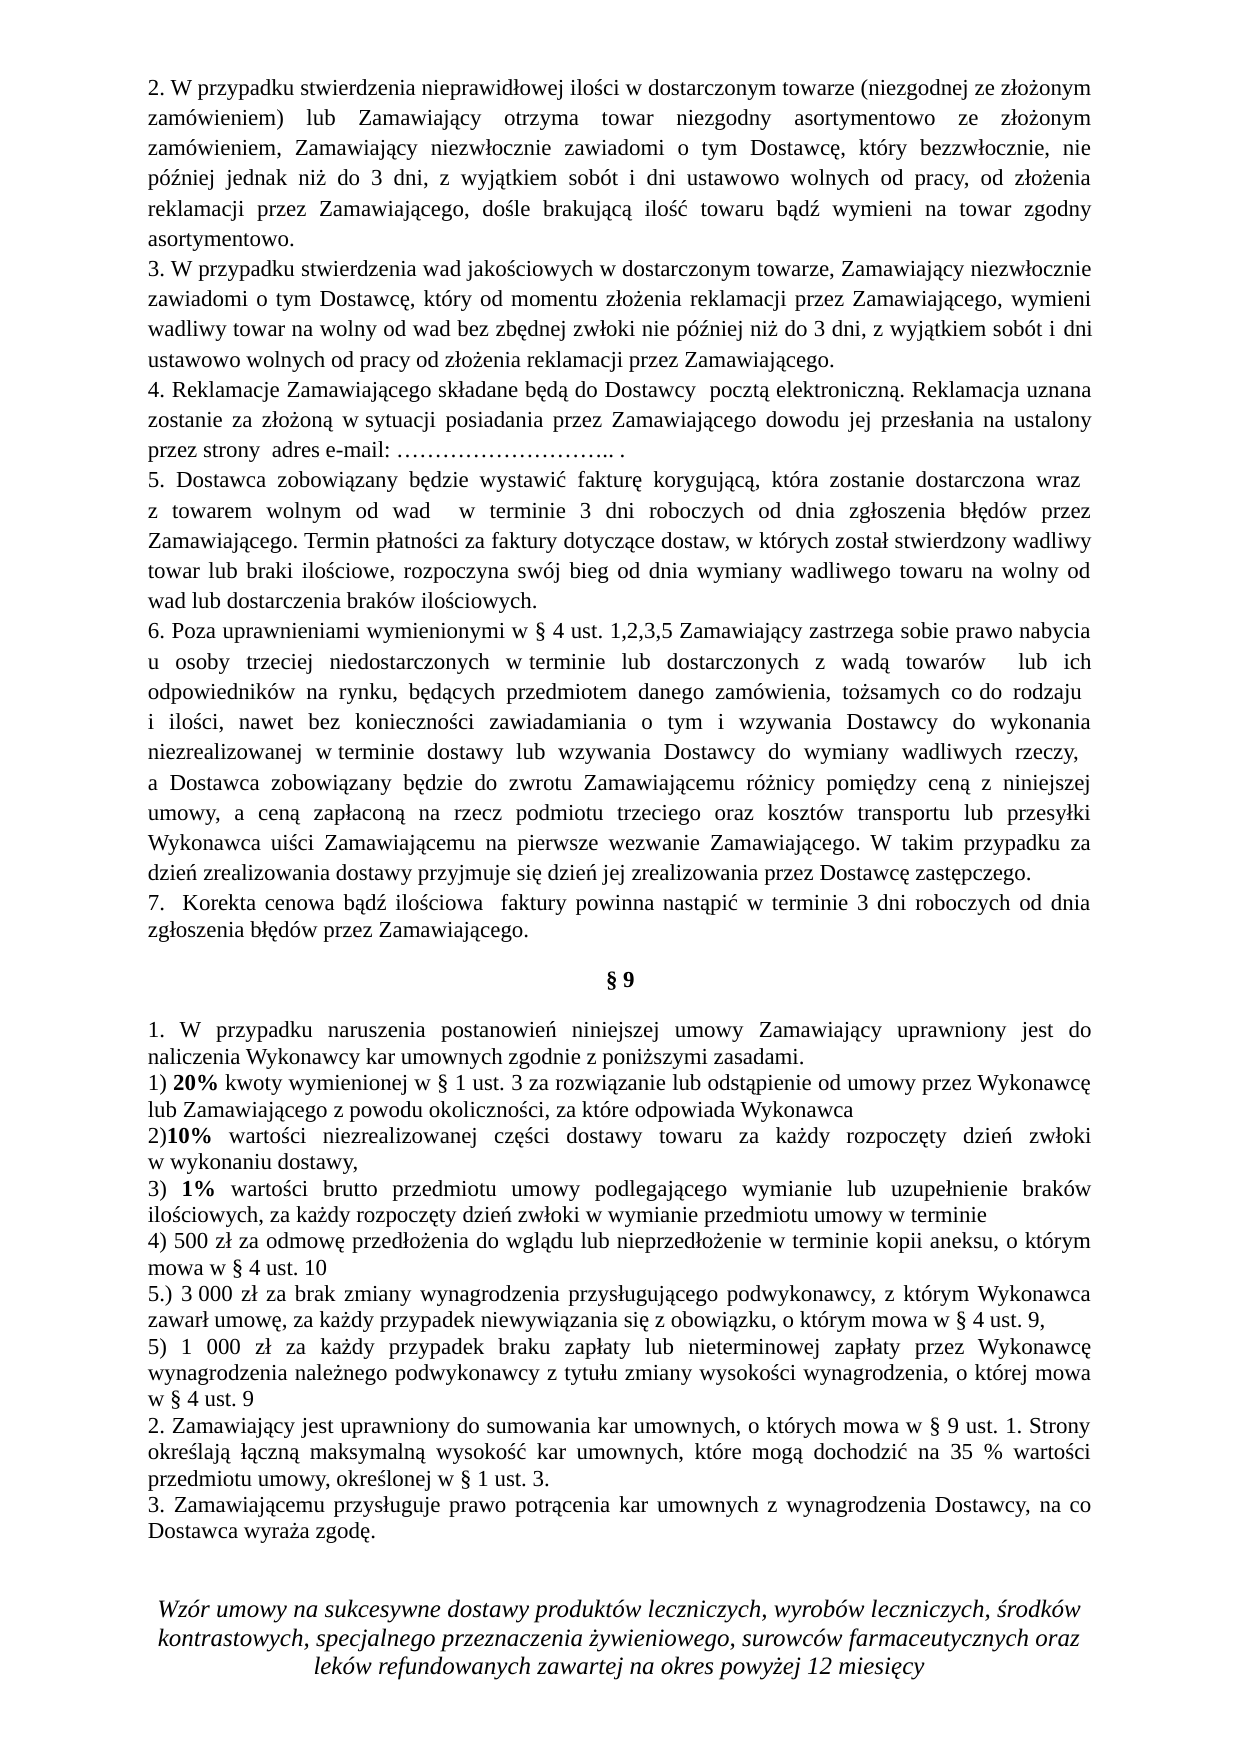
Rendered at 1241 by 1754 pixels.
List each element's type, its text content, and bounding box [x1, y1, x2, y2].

text 2. W przypadku stwierdzenia nieprawidłowej ilości w dostarczonym towarze (niezgodnej ze złożonym zamówieniem) lub Zamawiający otrzyma towar niezgodny asortymentowo ze złożonym zamówieniem, Zamawiający niezwłocznie zawiadomi o tym Dostawcę, który bezzwłocznie, nie później jednak niż do 3 dni, z wyjątkiem sobót i dni ustawowo wolnych od pracy, od złożenia reklamacji przez Zamawiającego, dośle brakującą ilość towaru bądź wymieni na towar zgodny asortymentowo. [148, 74, 1093, 251]
text 5. Dostawca zobowiązany będzie wystawić fakturę korygującą, która zostanie dostarczona wraz z towarem wolnym od wad w terminie 3 dni roboczych od dnia zgłoszenia błędów przez Zamawiającego. Termin płatności za faktury dotyczące dostaw, w których został stwierdzony wadliwy towar lub braki ilościowe, rozpoczyna swój bieg od dnia wymiany wadliwego towaru na wolny od wad lub dostarczenia braków ilościowych. [148, 466, 1093, 614]
text 4. Reklamacje Zamawiającego składane będą do Dostawcy pocztą elektroniczną. Reklamacja uznana zostanie za złożoną w sytuacji posiadania przez Zamawiającego dowodu jej przesłania na ustalony przez strony adres e-mail: ……………………….. . [148, 376, 1093, 463]
text 3) 1% wartości brutto przedmiotu umowy podlegającego wymianie lub uzupełnienie braków ilościowych, za każdy rozpoczęty dzień zwłoki w wymianie przedmiotu umowy w terminie [148, 1175, 1093, 1227]
text 3. W przypadku stwierdzenia wad jakościowych w dostarczonym towarze, Zamawiający niezwłocznie zawiadomi o tym Dostawcę, który od momentu złożenia reklamacji przez Zamawiającego, wymieni wadliwy towar na wolny od wad bez zbędnej zwłoki nie później niż do 3 dni, z wyjątkiem sobót i dni ustawowo wolnych od pracy od złożenia reklamacji przez Zamawiającego. [148, 255, 1093, 372]
text 1. W przypadku naruszenia postanowień niniejszej umowy Zamawiający uprawniony jest do naliczenia Wykonawcy kar umownych zgodnie z poniższymi zasadami. [148, 1017, 1093, 1069]
text 5) 1 000 zł za każdy przypadek braku zapłaty lub nieterminowej zapłaty przez Wykonawcę wynagrodzenia należnego podwykonawcy z tytułu zmiany wysokości wynagrodzenia, o której mowa w § 4 ust. 9 [148, 1333, 1093, 1412]
text § 9 [148, 966, 1093, 992]
text 2)10% wartości niezrealizowanej części dostawy towaru za każdy rozpoczęty dzień zwłoki w wykonaniu dostawy, [148, 1122, 1093, 1175]
text 1) 20% kwoty wymienionej w § 1 ust. 3 za rozwiązanie lub odstąpienie od umowy przez Wykonawcę lub Zamawiającego z powodu okoliczności, za które odpowiada Wykonawca [148, 1069, 1093, 1122]
text 2. Zamawiający jest uprawniony do sumowania kar umownych, o których mowa w § 9 ust. 1. Strony określają łączną maksymalną wysokość kar umownych, które mogą dochodzić na 35 % wartości przedmiotu umowy, określonej w § 1 ust. 3. [148, 1412, 1093, 1491]
text 5.) 3 000 zł za brak zmiany wynagrodzenia przysługującego podwykonawcy, z którym Wykonawca zawarł umowę, za każdy przypadek niewywiązania się z obowiązku, o którym mowa w § 4 ust. 9, [148, 1280, 1093, 1333]
text 6. Poza uprawnieniami wymienionymi w § 4 ust. 1,2,3,5 Zamawiający zastrzega sobie prawo nabycia u osoby trzeciej niedostarczonych w terminie lub dostarczonych z wadą towarów lub ich odpowiedników na rynku, będących przedmiotem danego zamówienia, tożsamych co do rodzaju i ilości, nawet bez konieczności zawiadamiania o tym i wzywania Dostawcy do wykonania niezrealizowanej w terminie dostawy lub wzywania Dostawcy do wymiany wadliwych rzeczy, a Dostawca zobowiązany będzie do zwrotu Zamawiającemu różnicy pomiędzy ceną z niniejszej umowy, a ceną zapłaconą na rzecz podmiotu trzeciego oraz kosztów transportu lub przesyłki Wykonawca uiści Zamawiającemu na pierwsze wezwanie Zamawiającego. W takim przypadku za dzień zrealizowania dostawy przyjmuje się dzień jej zrealizowania przez Dostawcę zastępczego. [148, 617, 1093, 886]
text 3. Zamawiającemu przysługuje prawo potrącenia kar umownych z wynagrodzenia Dostawcy, na co Dostawca wyraża zgodę. [148, 1491, 1093, 1544]
text 7. Korekta cenowa bądź ilościowa faktury powinna nastąpić w terminie 3 dni roboczych od dnia zgłoszenia błędów przez Zamawiającego. [148, 889, 1093, 942]
text 4) 500 zł za odmowę przedłożenia do wglądu lub nieprzedłożenie w terminie kopii aneksu, o którym mowa w § 4 ust. 10 [148, 1227, 1093, 1280]
